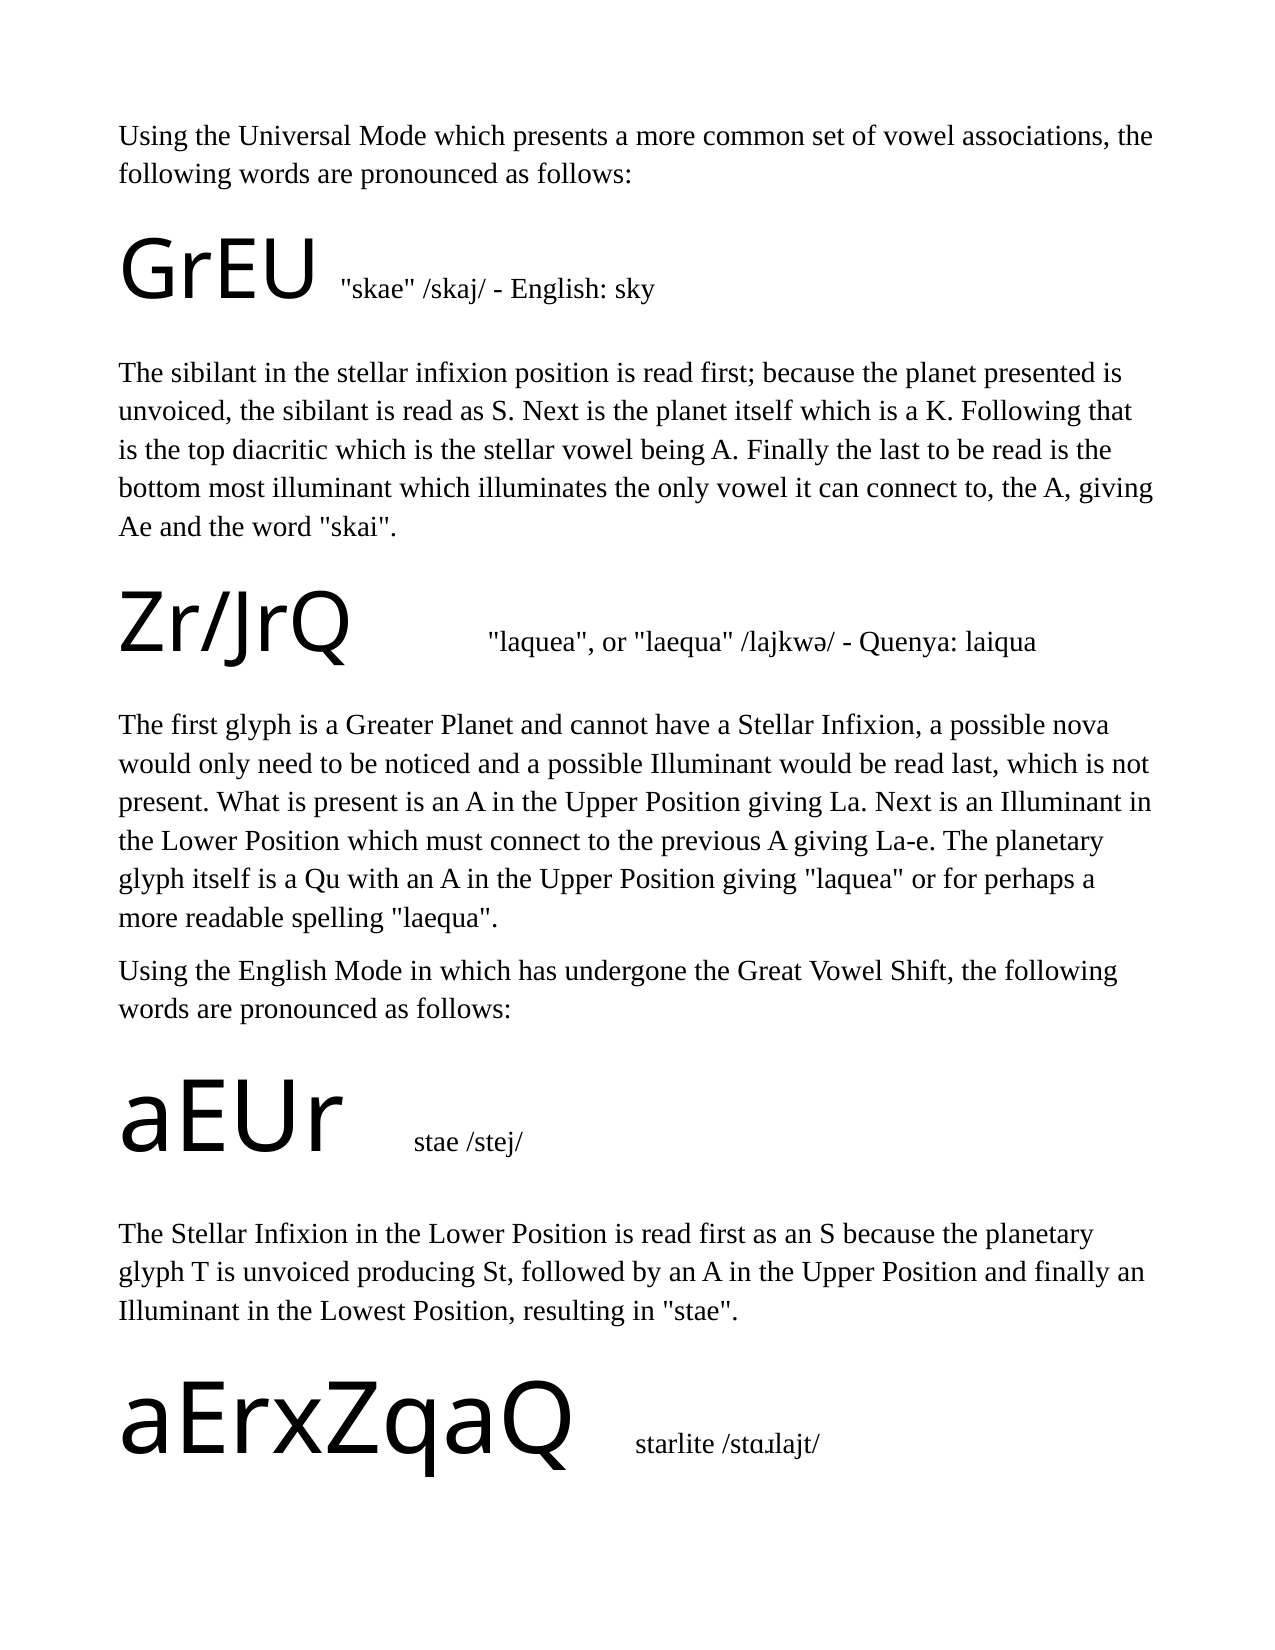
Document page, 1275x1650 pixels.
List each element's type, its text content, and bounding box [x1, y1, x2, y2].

text Using the English Mode in which has undergone the Great Vowel Shift, the following words are pronounced as follows: [118, 953, 1157, 1025]
text Using the Universal Mode which presents a more common set of vowel associations, the following words are pronounced as follows: [118, 118, 1157, 190]
text Zr/JrQ "laquea", or "laequa" /lajkwə/ - Quenya: laiqua [118, 562, 1157, 676]
text The sibilant in the stellar infixion position is read first; because the planet presented is unvoiced, the sibilant is read as S. Next is the planet itself which is a K. Following that is the top diacritic which is the stellar vowel being A. Finally the last to be read is the bottom most illuminant which illuminates the only vowel it can connect to, the A, giving Ae and the word "skai". [118, 355, 1157, 543]
text aEUr stae /stej/ [118, 1045, 1157, 1181]
text The first glyph is a Greater Planet and cannot have a Stellar Infixion, a possible nova would only need to be noticed and a possible Illuminant would be read last, which is not present. What is present is an A in the Upper Position giving La. Next is an Illuminant in the Lower Position which must connect to the previous A giving La-e. The planetary glyph itself is a Qu with an A in the Upper Position giving "laquea" or for perhaps a more readable spelling "laequa". [118, 707, 1157, 933]
text aErxZqaQ starlite /stɑɹlajt/ [118, 1346, 1157, 1482]
text GrEU "skae" /skaj/ - English: sky [118, 210, 1157, 323]
text The Stellar Infixion in the Lower Position is read first as an S because the planetary glyph T is unvoiced producing St, followed by an A in the Upper Position and finally an Illuminant in the Lowest Position, resulting in "stae". [118, 1216, 1157, 1327]
